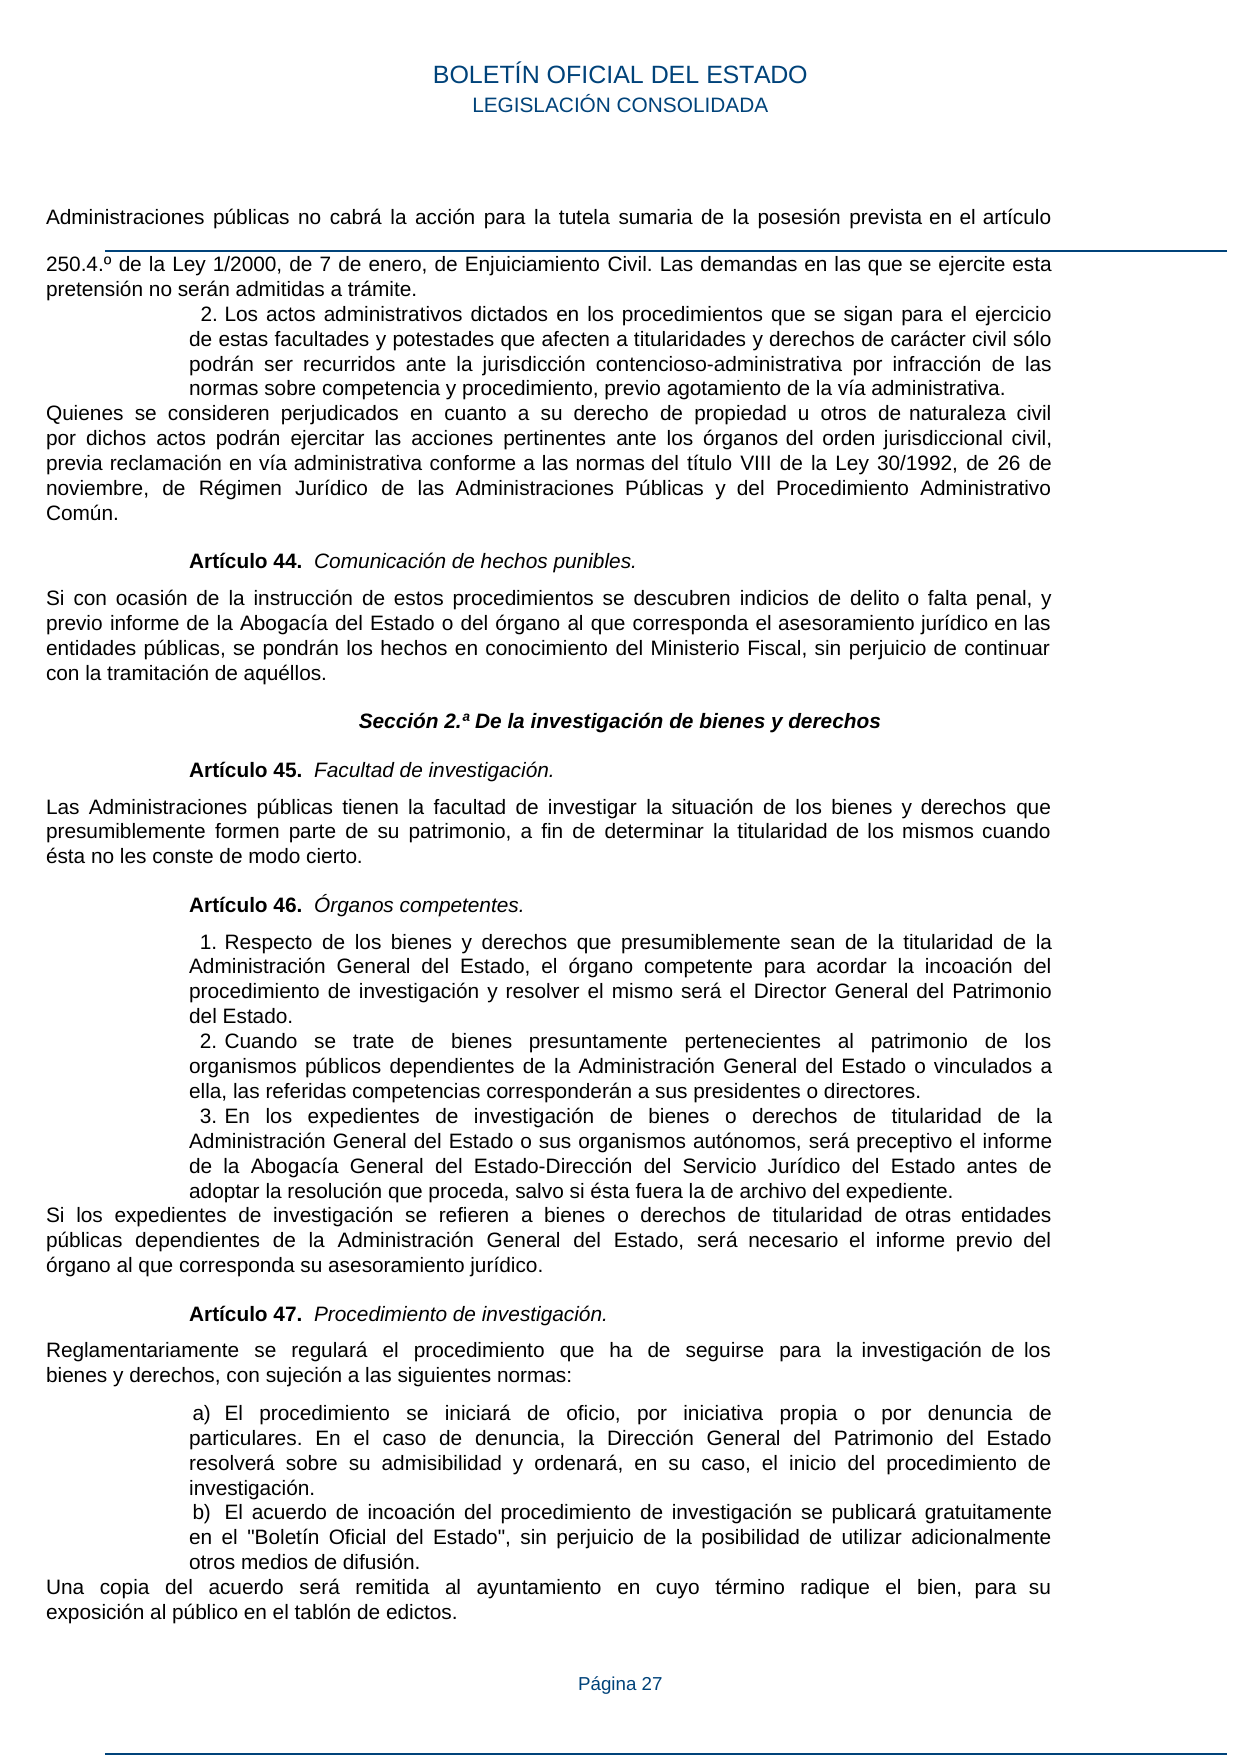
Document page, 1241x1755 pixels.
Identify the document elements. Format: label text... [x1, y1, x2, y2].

text Quienes se consideren perjudicados en cuanto a su derecho de propiedad u otros de naturaleza civil por dichos actos podrán ejercitar las acciones pertinentes ante los órganos del orden jurisdiccional civil, previa reclamación en vía administrativa conforme a las normas del título VIII de la Ley 30/1992, de 26 de noviembre, de Régimen Jurídico de las Administraciones Públicas y del Procedimiento Administrativo Común. [46, 401, 1052, 525]
list El procedimiento se iniciará de oficio, por iniciativa propia o por denuncia de particulares. En el caso de denuncia, la Dirección General del Patrimonio del Estado resolverá sobre su admisibilidad y ordenará, en su caso, el inicio del procedimiento de investigación. [157, 1401, 1052, 1499]
subtitle Sección 2.ª De la investigación de bienes y derechos [358, 709, 1195, 733]
text Administraciones públicas no cabrá la acción para la tutela sumaria de la posesión prevista en el artículo 250.4.º de la Ley 1/2000, de 7 de enero, de Enjuiciamiento Civil. Las demandas en las que se ejercite esta pretensión no serán admitidas a trámite. [46, 205, 1052, 301]
list Cuando se trate de bienes presuntamente pertenecientes al patrimonio de los organismos públicos dependientes de la Administración General del Estado o vinculados a ella, las referidas competencias corresponderán a sus presidentes o directores. [164, 1029, 1052, 1103]
text Artículo 46. Órganos competentes. [189, 893, 1195, 917]
list Respecto de los bienes y derechos que presumiblemente sean de la titularidad de la Administración General del Estado, el órgano competente para acordar la incoación del procedimiento de investigación y resolver el mismo será el Director General del Patrimonio del Estado. [164, 929, 1052, 1028]
text Si los expedientes de investigación se refieren a bienes o derechos de titularidad de otras entidades públicas dependientes de la Administración General del Estado, será necesario el informe previo del órgano al que corresponda su asesoramiento jurídico. [46, 1203, 1052, 1277]
text Artículo 47. Procedimiento de investigación. [189, 1302, 1195, 1326]
text Una copia del acuerdo será remitida al ayuntamiento en cuyo término radique el bien, para su exposición al público en el tablón de edictos. [46, 1575, 1052, 1624]
text Artículo 44. Comunicación de hechos punibles. [189, 549, 1195, 573]
text Reglamentariamente se regulará el procedimiento que ha de seguirse para la investigación de los bienes y derechos, con sujeción a las siguientes normas: [46, 1338, 1052, 1387]
text Las Administraciones públicas tienen la facultad de investigar la situación de los bienes y derechos que presumiblemente formen parte de su patrimonio, a fin de determinar la titularidad de los mismos cuando ésta no les conste de modo cierto. [46, 794, 1052, 868]
text Si con ocasión de la instrucción de estos procedimientos se descubren indicios de delito o falta penal, y previo informe de la Abogacía del Estado o del órgano al que corresponda el asesoramiento jurídico en las entidades públicas, se pondrán los hechos en conocimiento del Ministerio Fiscal, sin perjuicio de continuar con la tramitación de aquéllos. [46, 586, 1052, 684]
text Artículo 45. Facultad de investigación. [189, 758, 1195, 782]
list En los expedientes de investigación de bienes o derechos de titularidad de la Administración General del Estado o sus organismos autónomos, será preceptivo el informe de la Abogacía General del Estado-Dirección del Servicio Jurídico del Estado antes de adoptar la resolución que proceda, salvo si ésta fuera la de archivo del expediente. [164, 1104, 1052, 1202]
list Los actos administrativos dictados en los procedimientos que se sigan para el ejercicio de estas facultades y potestades que afecten a titularidades y derechos de carácter civil sólo podrán ser recurridos ante la jurisdicción contencioso-administrativa por infracción de las normas sobre competencia y procedimiento, previo agotamiento de la vía administrativa. [165, 302, 1052, 400]
list El acuerdo de incoación del procedimiento de investigación se publicará gratuitamente en el "Boletín Oficial del Estado", sin perjuicio de la posibilidad de utilizar adicionalmente otros medios de difusión. [157, 1500, 1052, 1574]
